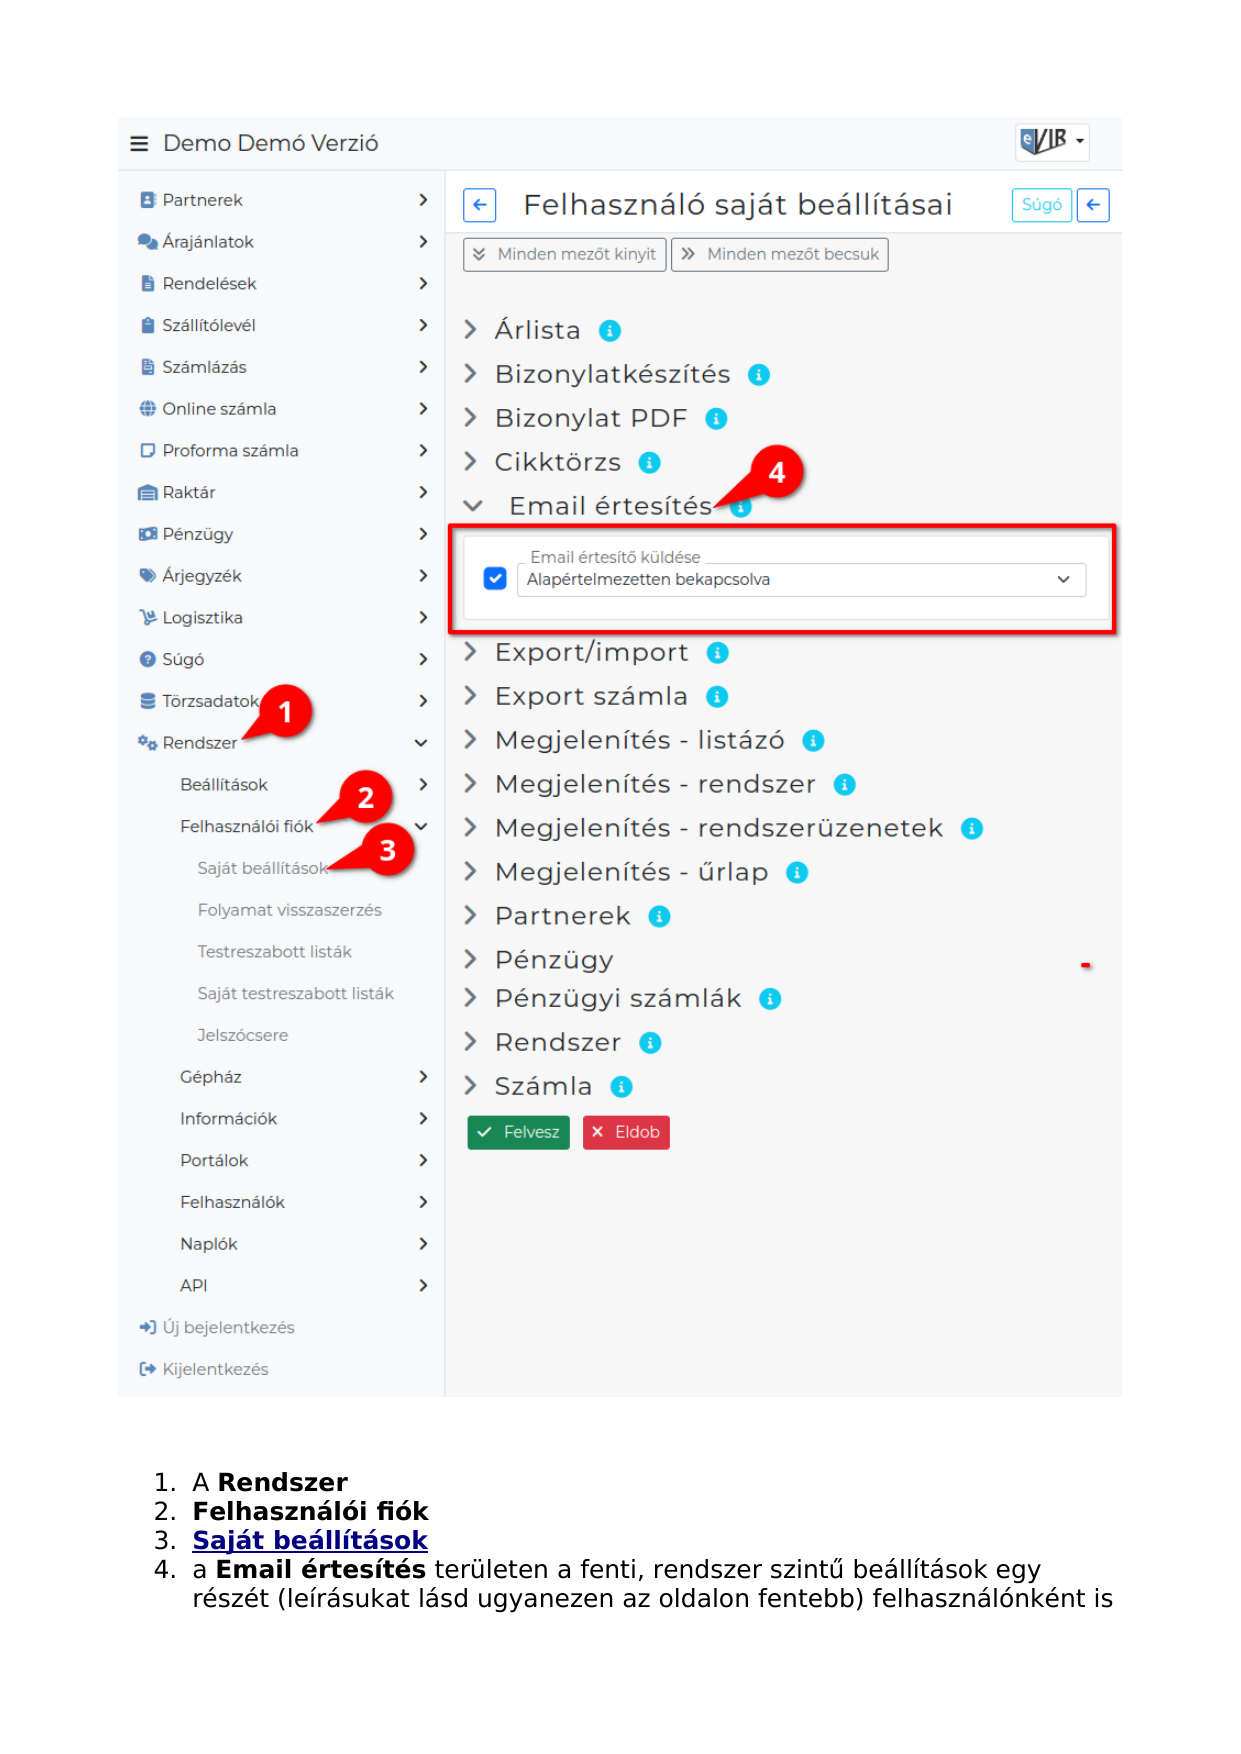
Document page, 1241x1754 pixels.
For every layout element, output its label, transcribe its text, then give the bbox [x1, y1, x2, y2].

list A Rendszer [177, 1468, 1122, 1497]
picture [118, 118, 1123, 1397]
list Felhasználói fiók [177, 1497, 1122, 1526]
list Saját beállítások [177, 1526, 1122, 1555]
list a Email értesítés területen a fenti, rendszer szintű beállítások egy részét (leírásukat lásd ugyanezen az oldalon fentebb) felhasználónként is [177, 1555, 1122, 1614]
